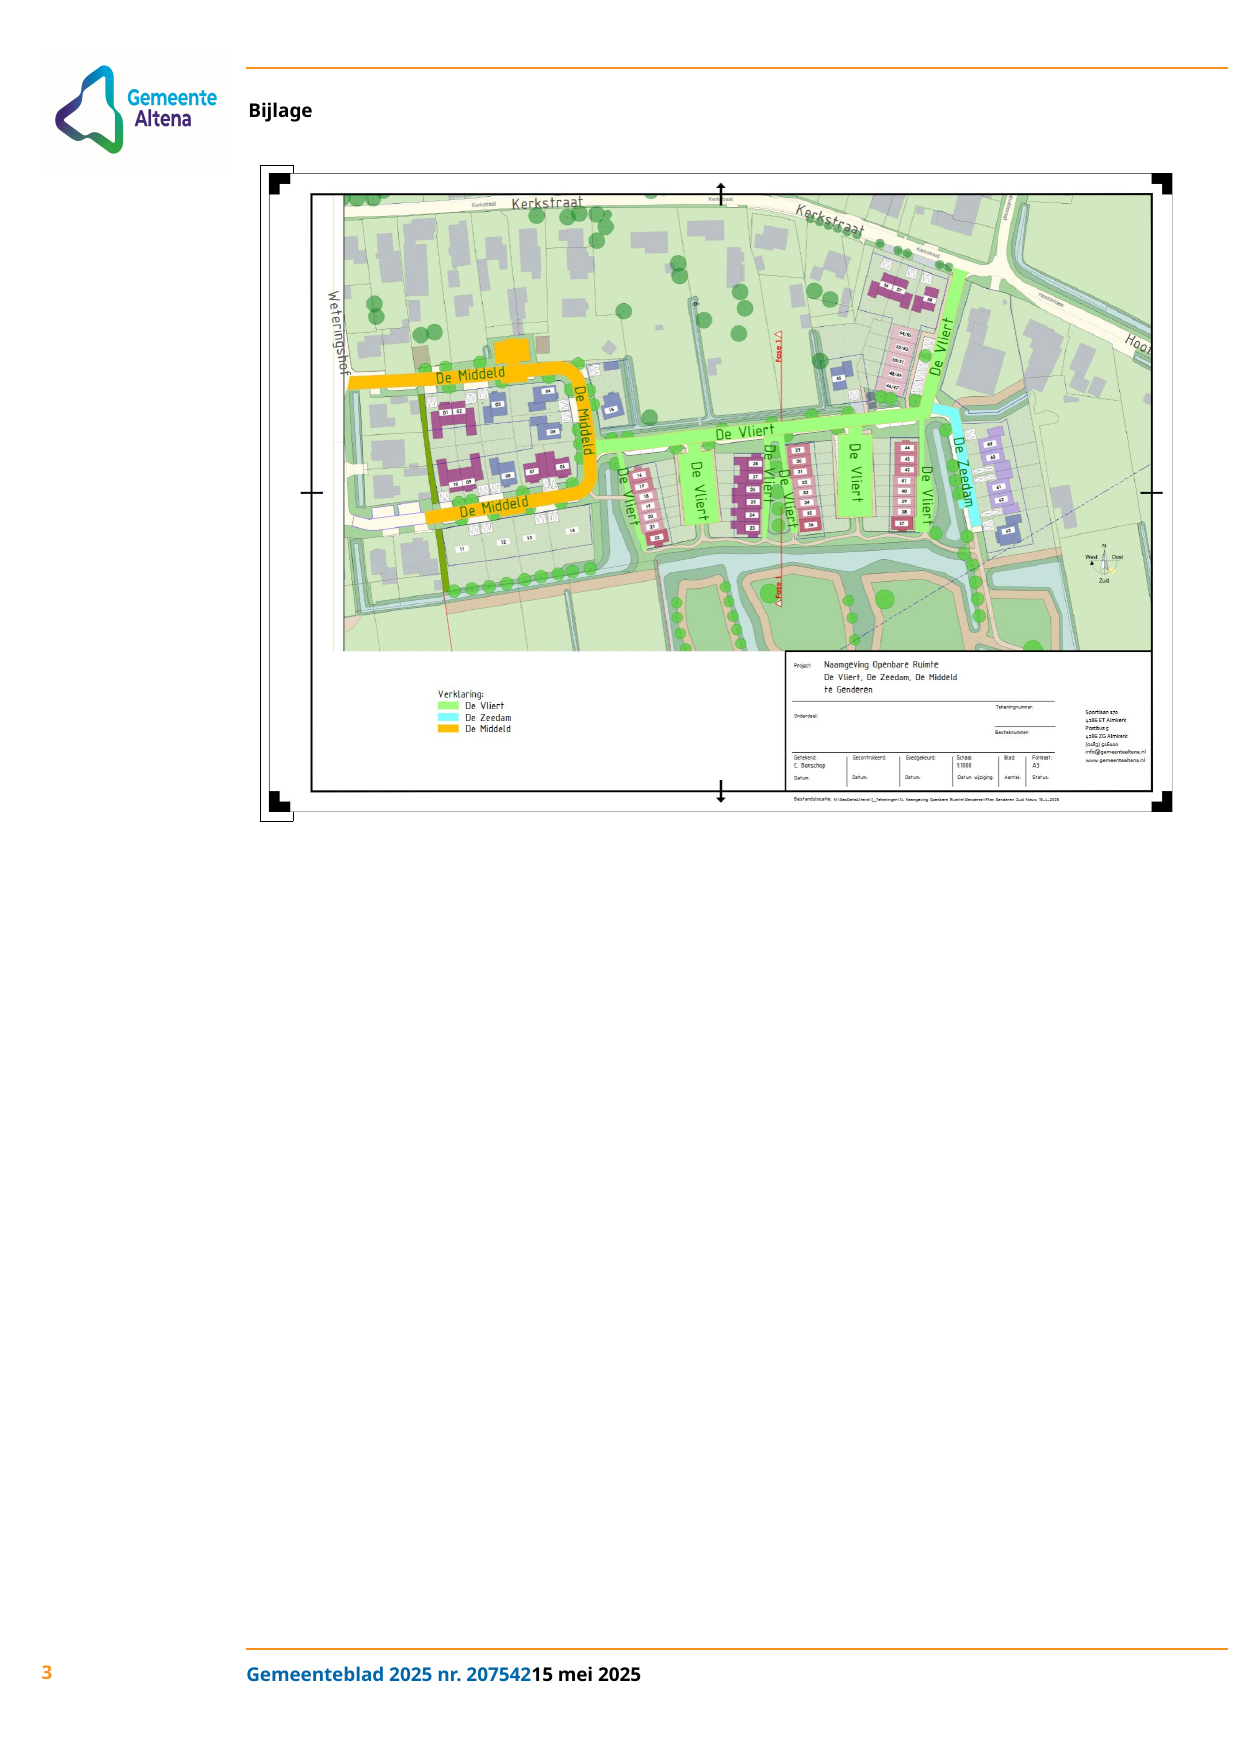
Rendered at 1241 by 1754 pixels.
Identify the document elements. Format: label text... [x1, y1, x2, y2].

text Bijlage [248, 95, 1152, 123]
picture [41, 47, 231, 172]
picture [268, 173, 1173, 812]
